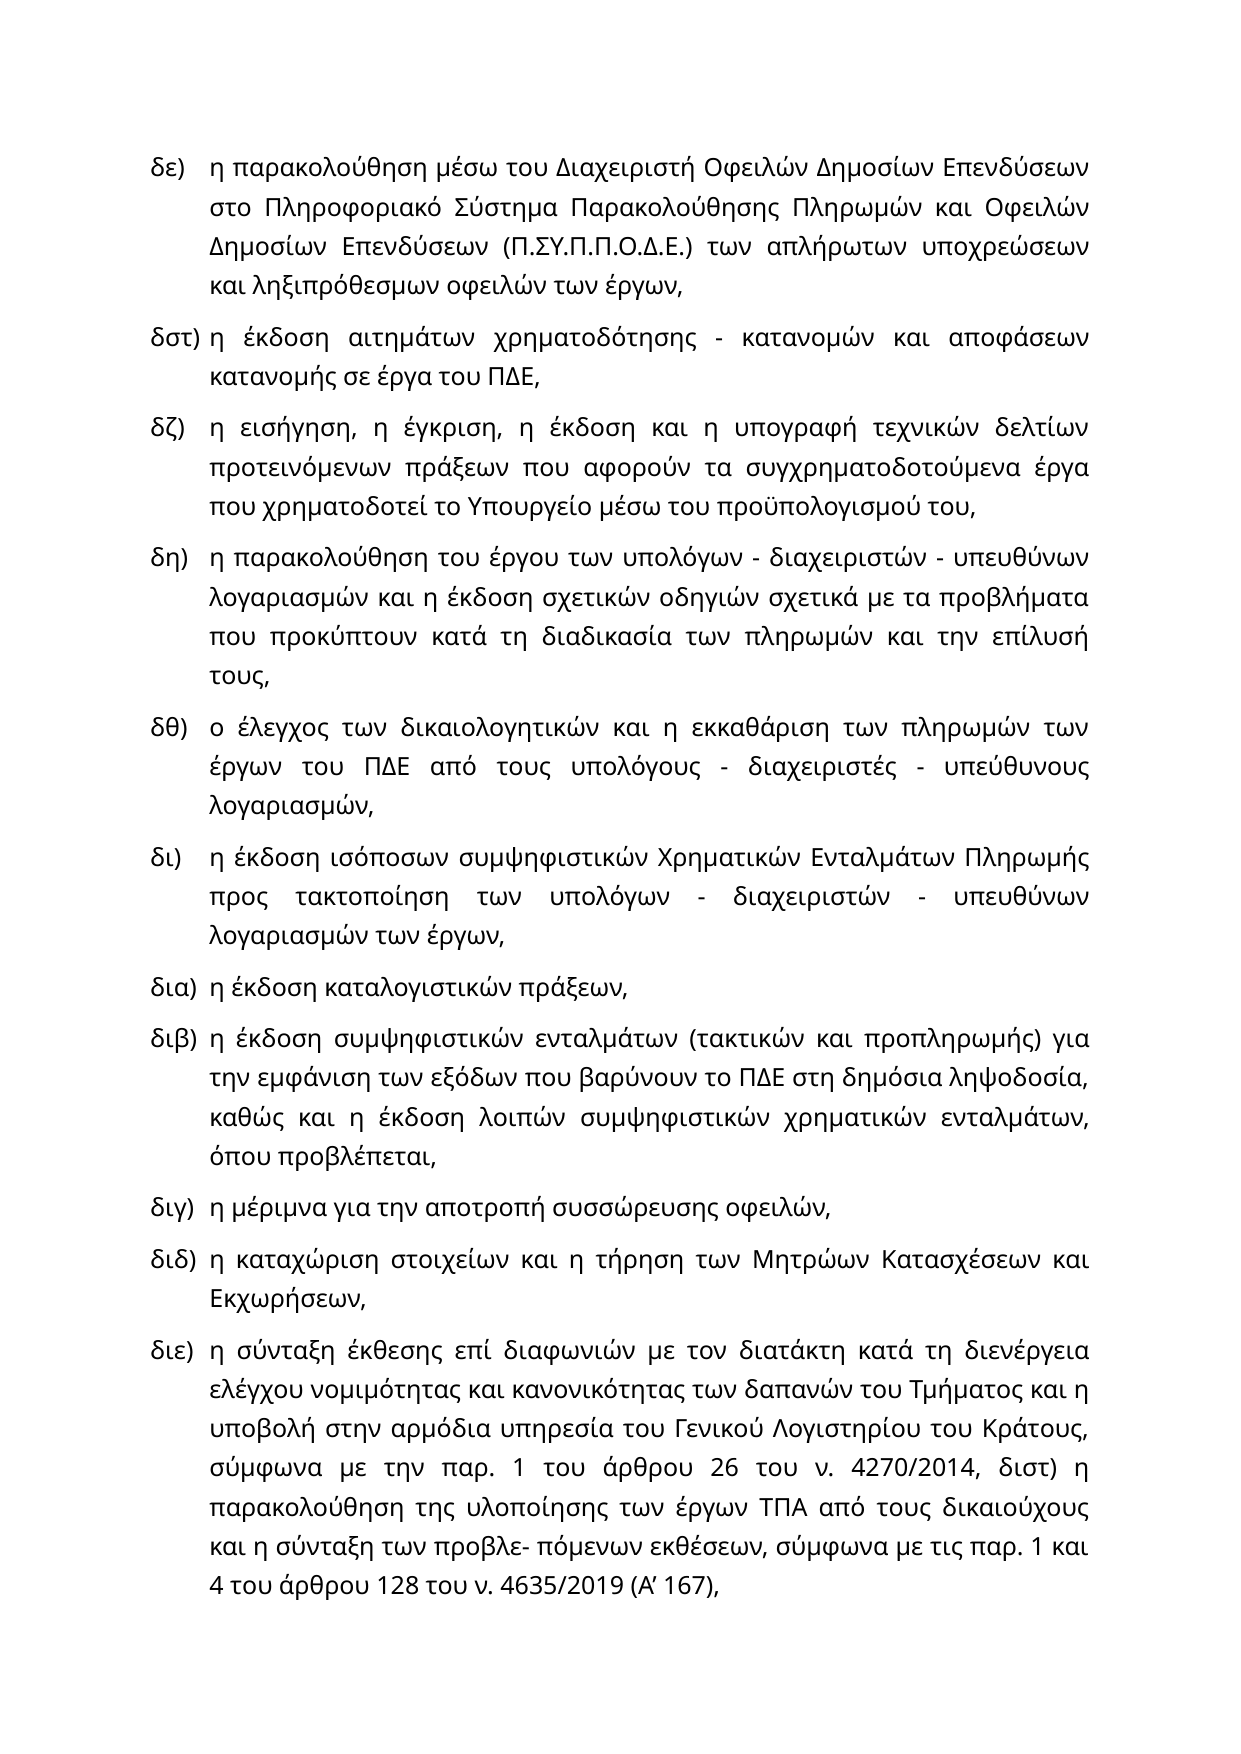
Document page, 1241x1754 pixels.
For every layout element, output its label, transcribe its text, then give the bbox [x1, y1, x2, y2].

list δη) η παρακολούθηση του έργου των υπολόγων - διαχειριστών - υπευθύνων λογαριασμών και η έκδοση σχετικών οδηγιών σχετικά με τα προβλήματα που προκύπτουν κατά τη διαδικασία των πληρωμών και την επίλυσή τους, [150, 540, 1090, 692]
list δθ) ο έλεγχος των δικαιολογητικών και η εκκαθάριση των πληρωμών των έργων του ΠΔΕ από τους υπολόγους - διαχειριστές - υπεύθυνους λογαριασμών, [150, 709, 1090, 822]
list διγ) η μέριμνα για την αποτροπή συσσώρευσης οφειλών, [150, 1190, 1090, 1224]
list δια) η έκδοση καταλογιστικών πράξεων, [150, 969, 1090, 1003]
list δζ) η εισήγηση, η έγκριση, η έκδοση και η υπογραφή τεχνικών δελτίων προτεινόμενων πράξεων που αφορούν τα συγχρηματοδοτούμενα έργα που χρηματοδοτεί το Υπουργείο μέσω του προϋπολογισμού του, [150, 410, 1090, 522]
list δι) η έκδοση ισόποσων συμψηφιστικών Χρηματικών Ενταλμάτων Πληρωμής προς τακτοποίηση των υπολόγων - διαχειριστών - υπευθύνων λογαριασμών των έργων, [150, 839, 1090, 952]
list διε) η σύνταξη έκθεσης επί διαφωνιών με τον διατάκτη κατά τη διενέργεια ελέγχου νομιμότητας και κανονικότητας των δαπανών του Τμήματος και η υποβολή στην αρμόδια υπηρεσία του Γενικού Λογιστηρίου του Κράτους, σύμφωνα με την παρ. 1 του άρθρου 26 του ν. 4270/2014, διστ) η παρακολούθηση της υλοποίησης των έργων ΤΠΑ από τους δικαιούχους και η σύνταξη των προβλε- πόμενων εκθέσεων, σύμφωνα με τις παρ. 1 και 4 του άρθρου 128 του ν. 4635/2019 (Α’ 167), [150, 1332, 1090, 1602]
list διβ) η έκδοση συμψηφιστικών ενταλμάτων (τακτικών και προπληρωμής) για την εμφάνιση των εξόδων που βαρύνουν το ΠΔΕ στη δημόσια ληψοδοσία, καθώς και η έκδοση λοιπών συμψηφιστικών χρηματικών ενταλμάτων, όπου προβλέπεται, [150, 1021, 1090, 1172]
list δε) η παρακολούθηση μέσω του Διαχειριστή Οφειλών Δημοσίων Επενδύσεων στο Πληροφοριακό Σύστημα Παρακολούθησης Πληρωμών και Οφειλών Δημοσίων Επενδύσεων (Π.ΣΥ.Π.Π.Ο.Δ.Ε.) των απλήρωτων υποχρεώσεων και ληξιπρόθεσμων οφειλών των έργων, [150, 150, 1090, 302]
list διδ) η καταχώριση στοιχείων και η τήρηση των Μητρώων Κατασχέσεων και Εκχωρήσεων, [150, 1242, 1090, 1315]
list δστ) η έκδοση αιτημάτων χρηματοδότησης - κατανομών και αποφάσεων κατανομής σε έργα του ΠΔΕ, [150, 319, 1090, 392]
